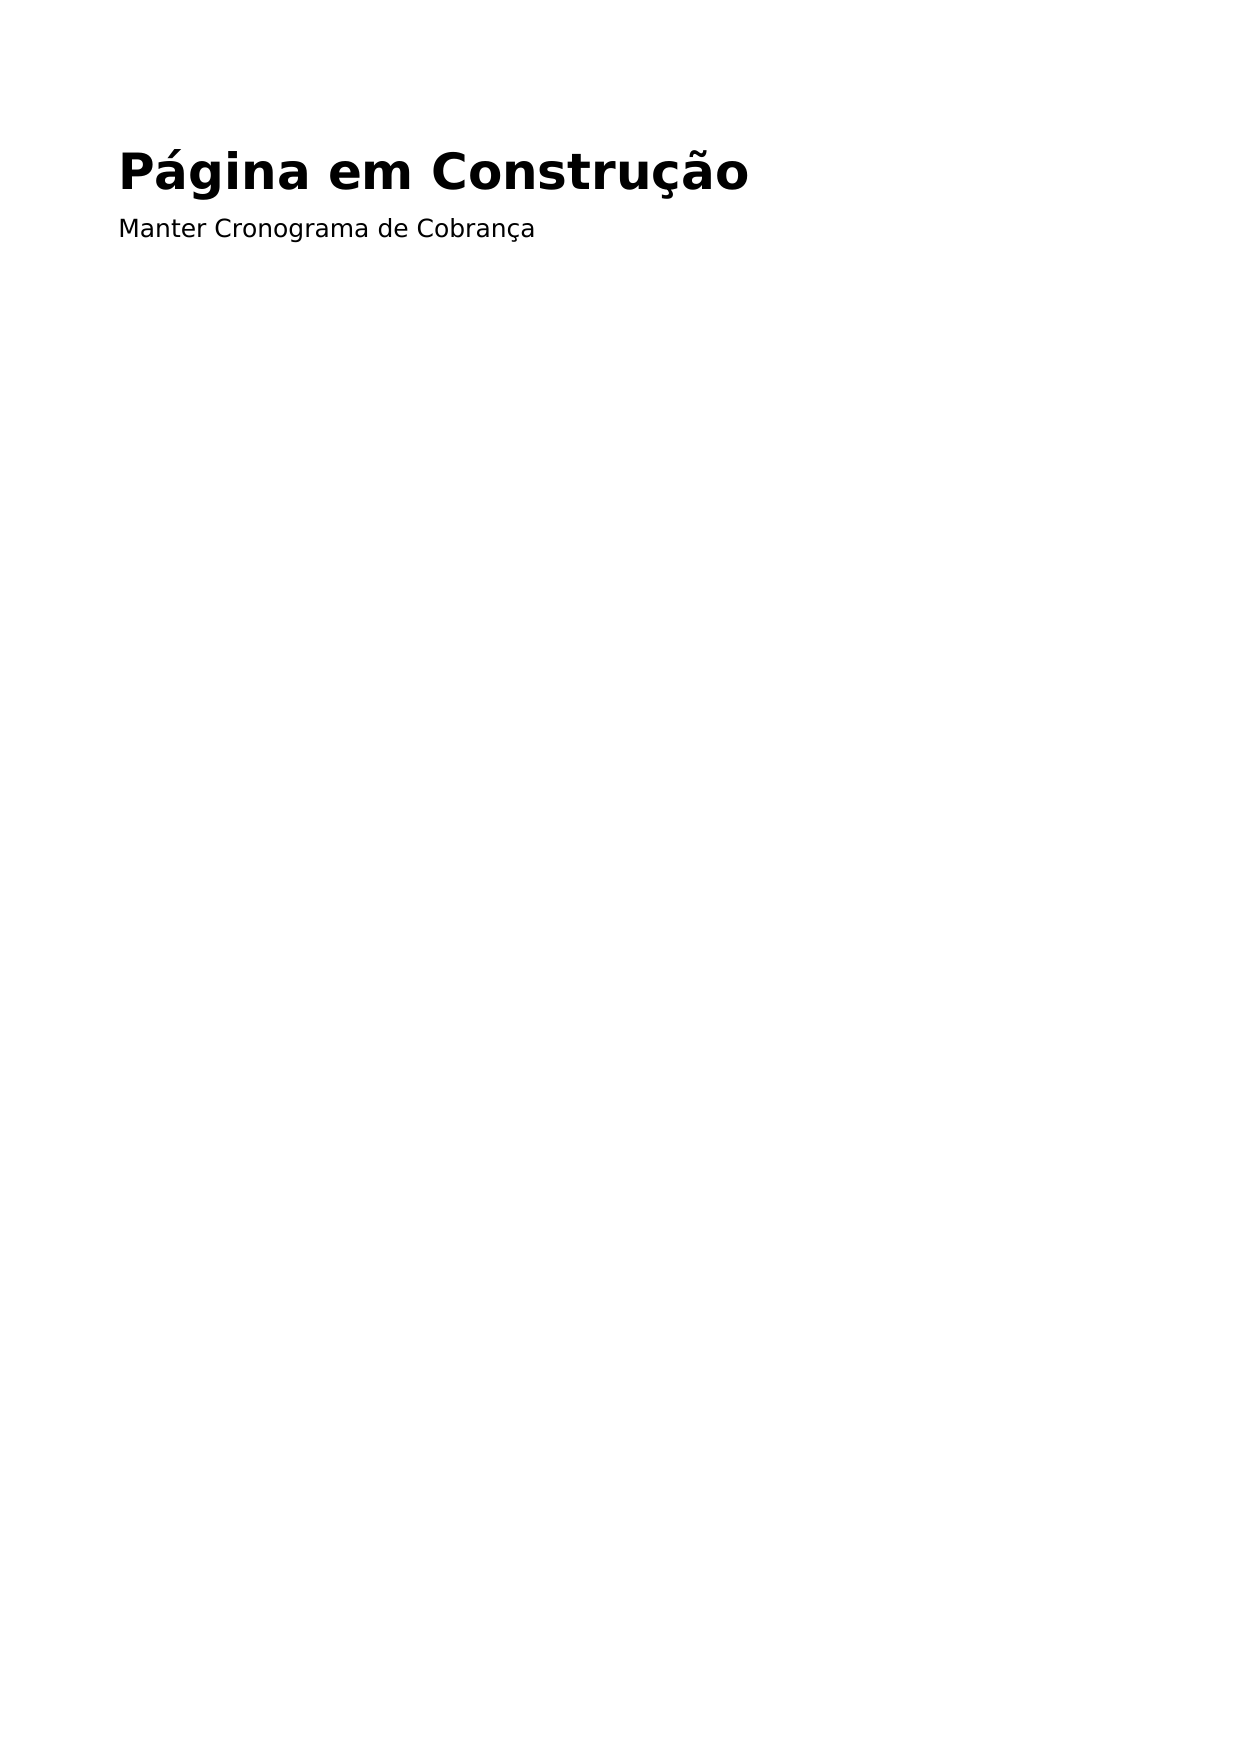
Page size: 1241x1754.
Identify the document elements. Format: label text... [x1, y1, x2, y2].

text Manter Cronograma de Cobrança [118, 214, 1122, 243]
subtitle Página em Construção [118, 143, 1122, 201]
